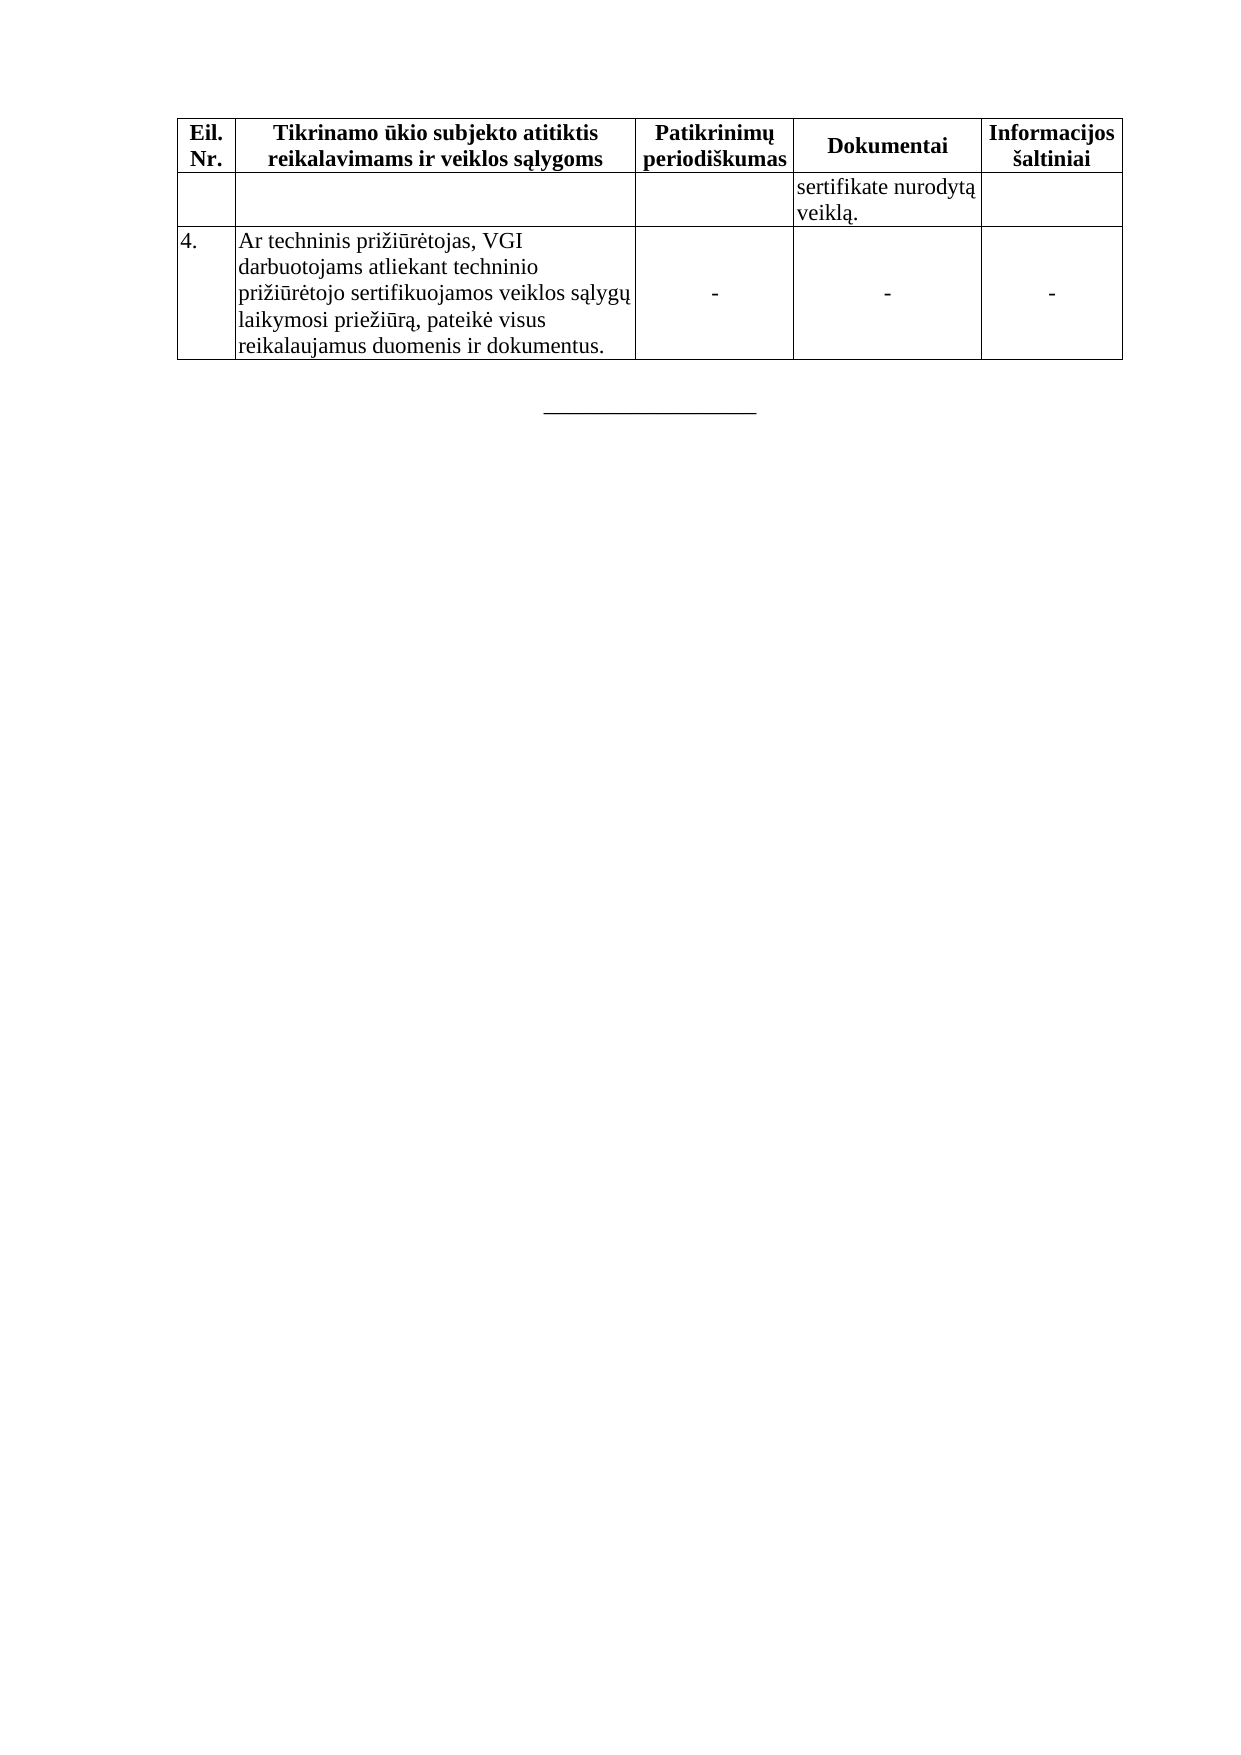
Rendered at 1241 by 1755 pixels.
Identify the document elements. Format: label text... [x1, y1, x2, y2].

table_cell [636, 173, 793, 226]
table_cell - [794, 227, 981, 358]
text _________________ [177, 388, 1122, 417]
table_header Informacijos šaltiniai [982, 119, 1122, 172]
table_header Dokumentai [794, 119, 981, 172]
table_header Eil. Nr. [178, 119, 235, 172]
table_cell [236, 173, 635, 226]
table_header Patikrinimų periodiškumas [636, 119, 793, 172]
table_cell Ar techninis prižiūrėtojas, VGI darbuotojams atliekant techninio prižiūrėtojo sertifikuojamos veiklos sąlygų laikymosi priežiūrą, pateikė visus reikalaujamus duomenis ir dokumentus. [236, 227, 635, 358]
table_cell - [636, 227, 793, 358]
table_header Tikrinamo ūkio subjekto atitiktis reikalavimams ir veiklos sąlygoms [236, 119, 635, 172]
table_cell sertifikate nurodytą veiklą. [794, 173, 981, 226]
table_cell - [982, 227, 1122, 358]
table_cell [982, 173, 1122, 226]
table_cell 4. [178, 227, 235, 358]
table_cell [178, 173, 235, 226]
